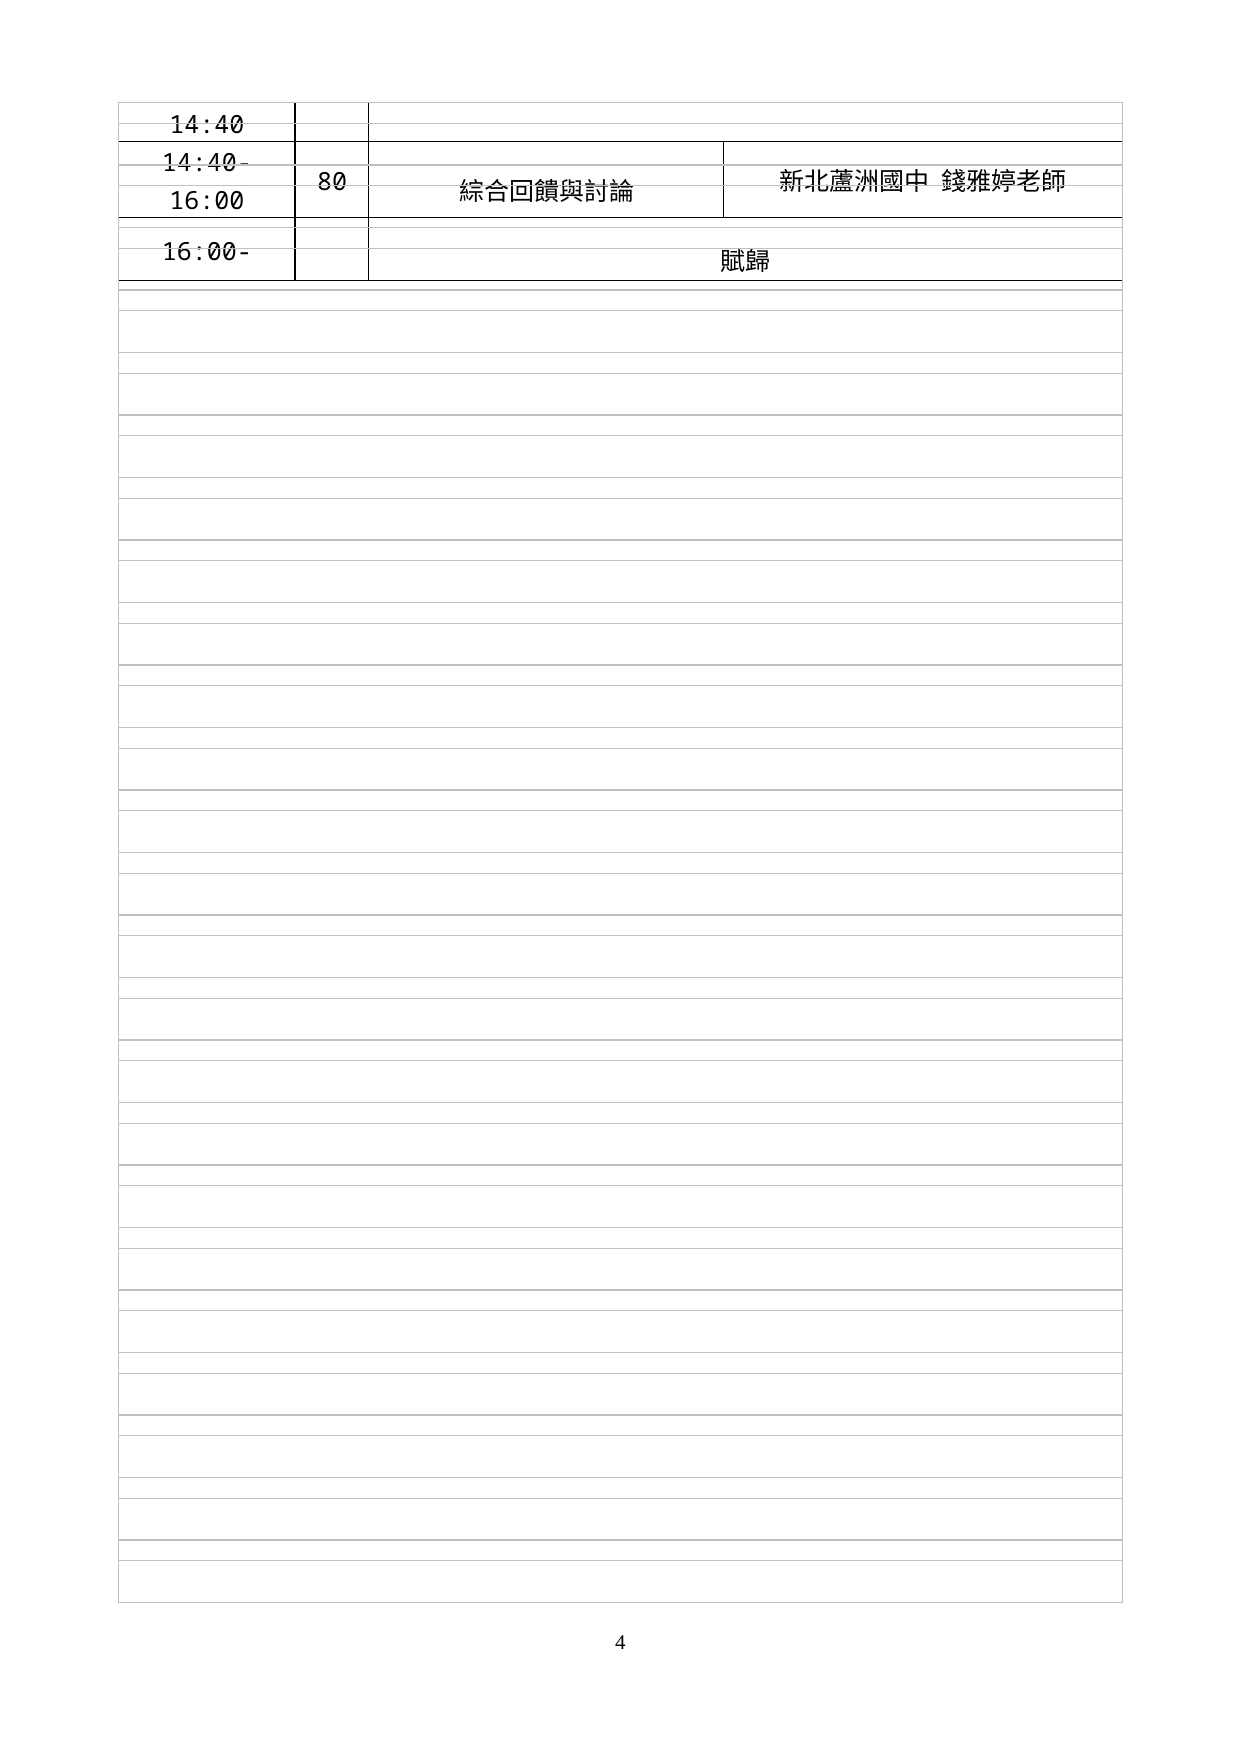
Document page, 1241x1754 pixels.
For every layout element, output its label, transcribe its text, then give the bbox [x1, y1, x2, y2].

table_cell 14:40-16:00 [119, 186, 294, 217]
table_cell 14:40-16:00 [119, 142, 294, 164]
table_cell 休息 [369, 103, 1122, 123]
table_cell 新北蘆洲國中 錢雅婷老師 [724, 142, 1122, 164]
table_cell 新北蘆洲國中 錢雅婷老師 [724, 166, 1122, 185]
table_cell 綜合回饋與討論 [369, 142, 723, 164]
table_cell 14:30-14:40 [119, 103, 294, 123]
table_cell 80 [321, 174, 328, 180]
table_cell 16:00- [119, 218, 294, 227]
table_cell 80 [296, 186, 368, 217]
table_cell 14:40-16:00 [119, 166, 294, 185]
table_cell 80 [296, 166, 368, 185]
table_cell 16:00- [119, 249, 294, 280]
table_cell 綜合回饋與討論 [369, 166, 723, 185]
table_cell 綜合回饋與討論 [513, 186, 530, 199]
table_cell 綜合回饋與討論 [369, 186, 723, 217]
table_cell 80 [336, 174, 341, 184]
table_cell 14:30-14:40 [119, 124, 294, 141]
table_cell [296, 218, 368, 227]
table_cell 休息 [369, 124, 1122, 141]
table_cell 賦歸 [369, 249, 1122, 280]
table_cell 10 [296, 103, 368, 123]
table_cell 16:00- [119, 228, 294, 248]
table_cell [296, 249, 368, 280]
table_cell 新北蘆洲國中 錢雅婷老師 [724, 186, 1122, 217]
table_cell [369, 228, 1122, 248]
table_cell 80 [296, 142, 368, 164]
table_cell [369, 218, 1122, 227]
table_cell 10 [296, 124, 368, 141]
table_cell [296, 228, 368, 248]
